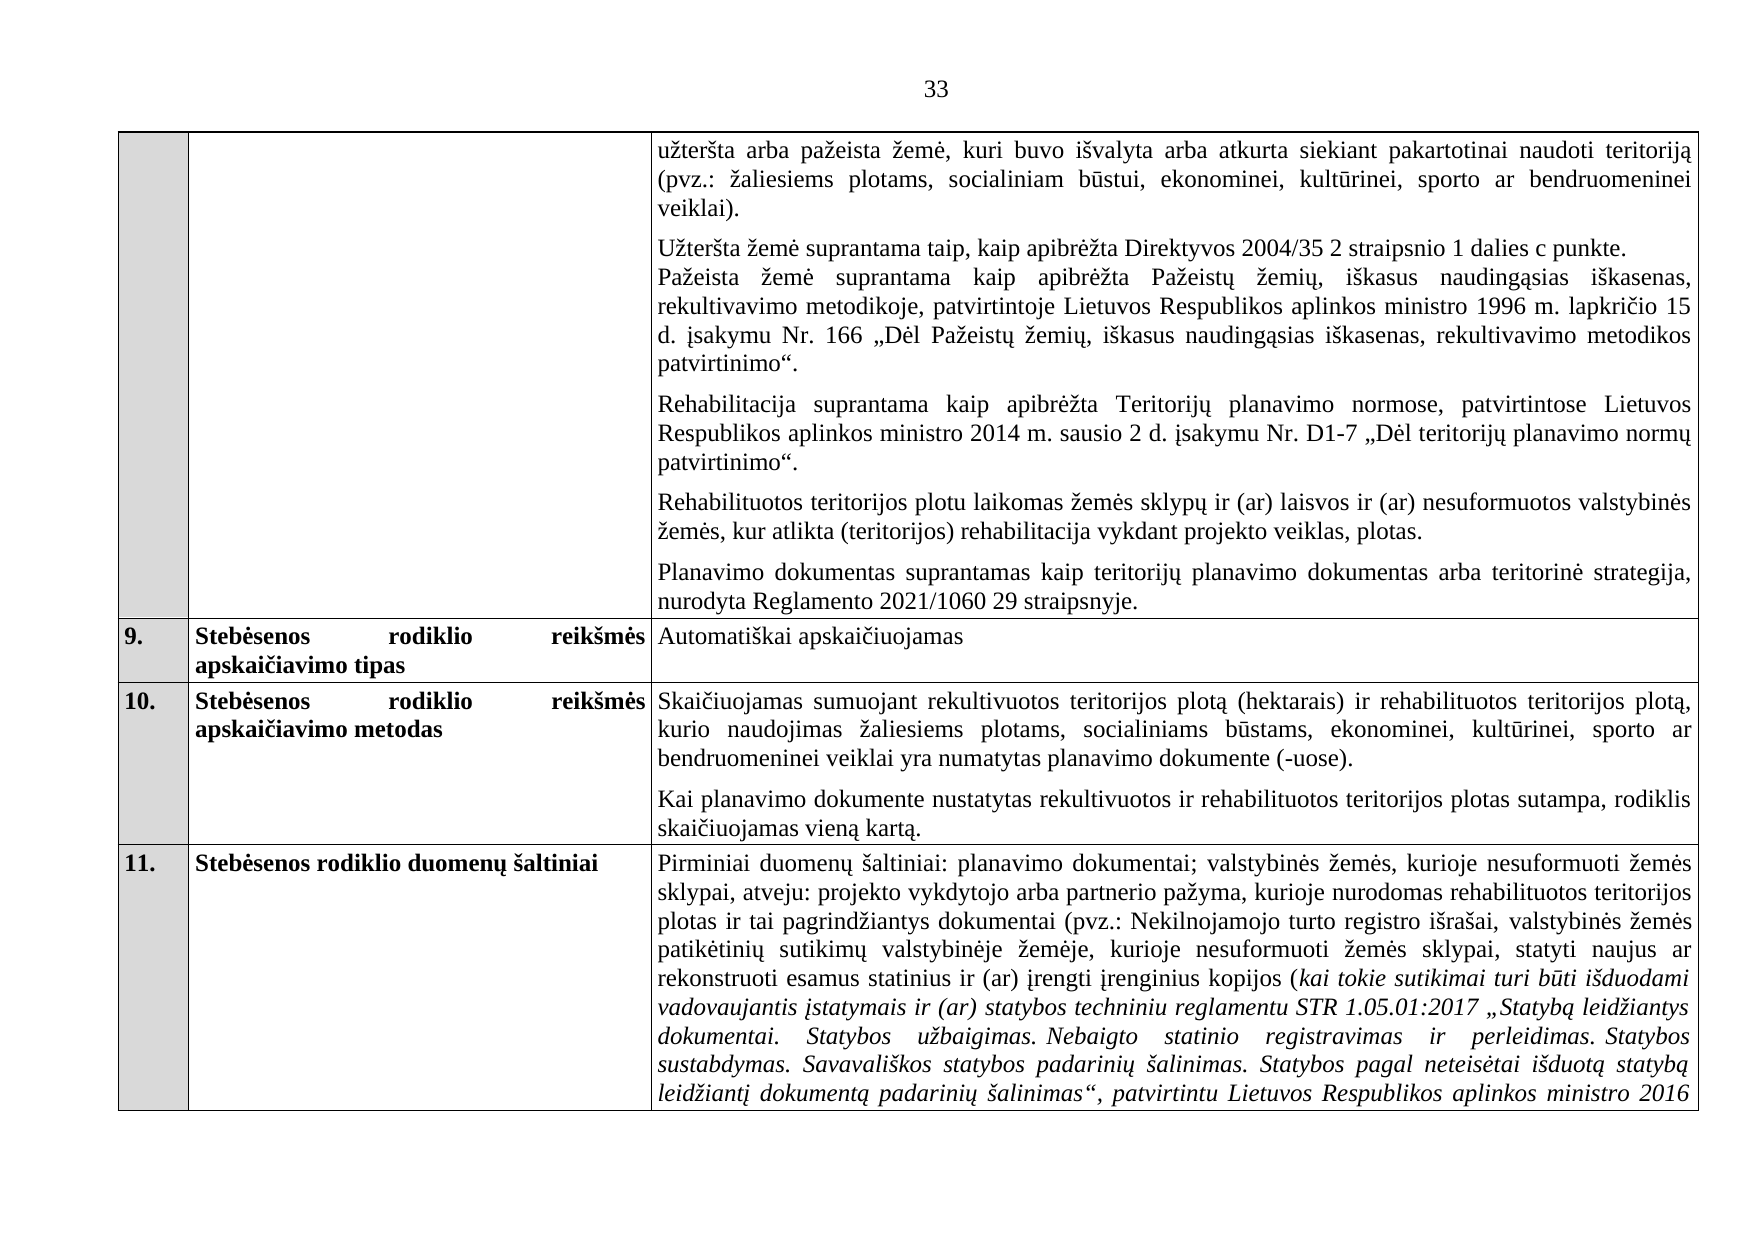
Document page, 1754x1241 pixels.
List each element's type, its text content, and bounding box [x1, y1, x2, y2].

table_cell 9. [119, 619, 188, 682]
table_cell Skaičiuojamas sumuojant rekultivuotos teritorijos plotą (hektarais) ir rehabilituotos teritorijos plotą, kurio naudojimas žaliesiems plotams, socialiniams būstams, ekonominei, kultūrinei, sporto ar bendruomeninei veiklai yra numatytas planavimo dokumente (-uose). Kai planavimo dokumente nustatytas rekultivuotos ir rehabilituotos teritorijos plotas sutampa, rodiklis skaičiuojamas vieną kartą. [652, 683, 1698, 844]
table_cell [189, 133, 651, 617]
table_cell Stebėsenos rodiklio reikšmės apskaičiavimo metodas [189, 683, 651, 844]
table_cell Pirminiai duomenų šaltiniai: planavimo dokumentai; valstybinės žemės, kurioje nesuformuoti žemės sklypai, atveju: projekto vykdytojo arba partnerio pažyma, kurioje nurodomas rehabilituotos teritorijos plotas ir tai pagrindžiantys dokumentai (pvz.: Nekilnojamojo turto registro išrašai, valstybinės žemės patikėtinių sutikimų valstybinėje žemėje, kurioje nesuformuoti žemės sklypai, statyti naujus ar rekonstruoti esamus statinius ir (ar) įrengti įrenginius kopijos (kai tokie sutikimai turi būti išduodami vadovaujantis įstatymais ir (ar) statybos techniniu reglamentu STR 1.05.01:2017 „Statybą leidžiantys dokumentai. Statybos užbaigimas. Nebaigto statinio registravimas ir perleidimas. Statybos sustabdymas. Savavališkos statybos padarinių šalinimas. Statybos pagal neteisėtai išduotą statybą leidžiantį dokumentą padarinių šalinimas“, patvirtintu Lietuvos Respublikos aplinkos ministro 2016 [652, 845, 1698, 1110]
table_cell Automatiškai apskaičiuojamas [652, 619, 1698, 682]
table_cell 11. [119, 845, 188, 1110]
table_cell 10. [119, 683, 188, 844]
table_cell Stebėsenos rodiklio duomenų šaltiniai [189, 845, 651, 1110]
table_cell Stebėsenos rodiklio reikšmės apskaičiavimo tipas [189, 619, 651, 682]
table_cell [119, 133, 188, 617]
table_cell užteršta arba pažeista žemė, kuri buvo išvalyta arba atkurta siekiant pakartotinai naudoti teritoriją (pvz.: žaliesiems plotams, socialiniam būstui, ekonominei, kultūrinei, sporto ar bendruomeninei veiklai). Užteršta žemė suprantama taip, kaip apibrėžta Direktyvos 2004/35 2 straipsnio 1 dalies c punkte. Pažeista žemė suprantama kaip apibrėžta Pažeistų žemių, iškasus naudingąsias iškasenas, rekultivavimo metodikoje, patvirtintoje Lietuvos Respublikos aplinkos ministro 1996 m. lapkričio 15 d. įsakymu Nr. 166 „Dėl Pažeistų žemių, iškasus naudingąsias iškasenas, rekultivavimo metodikos patvirtinimo“. Rehabilitacija suprantama kaip apibrėžta Teritorijų planavimo normose, patvirtintose Lietuvos Respublikos aplinkos ministro 2014 m. sausio 2 d. įsakymu Nr. D1-7 „Dėl teritorijų planavimo normų patvirtinimo“. Rehabilituotos teritorijos plotu laikomas žemės sklypų ir (ar) laisvos ir (ar) nesuformuotos valstybinės žemės, kur atlikta (teritorijos) rehabilitacija vykdant projekto veiklas, plotas. Planavimo dokumentas suprantamas kaip teritorijų planavimo dokumentas arba teritorinė strategija, nurodyta Reglamento 2021/1060 29 straipsnyje. [652, 133, 1698, 617]
